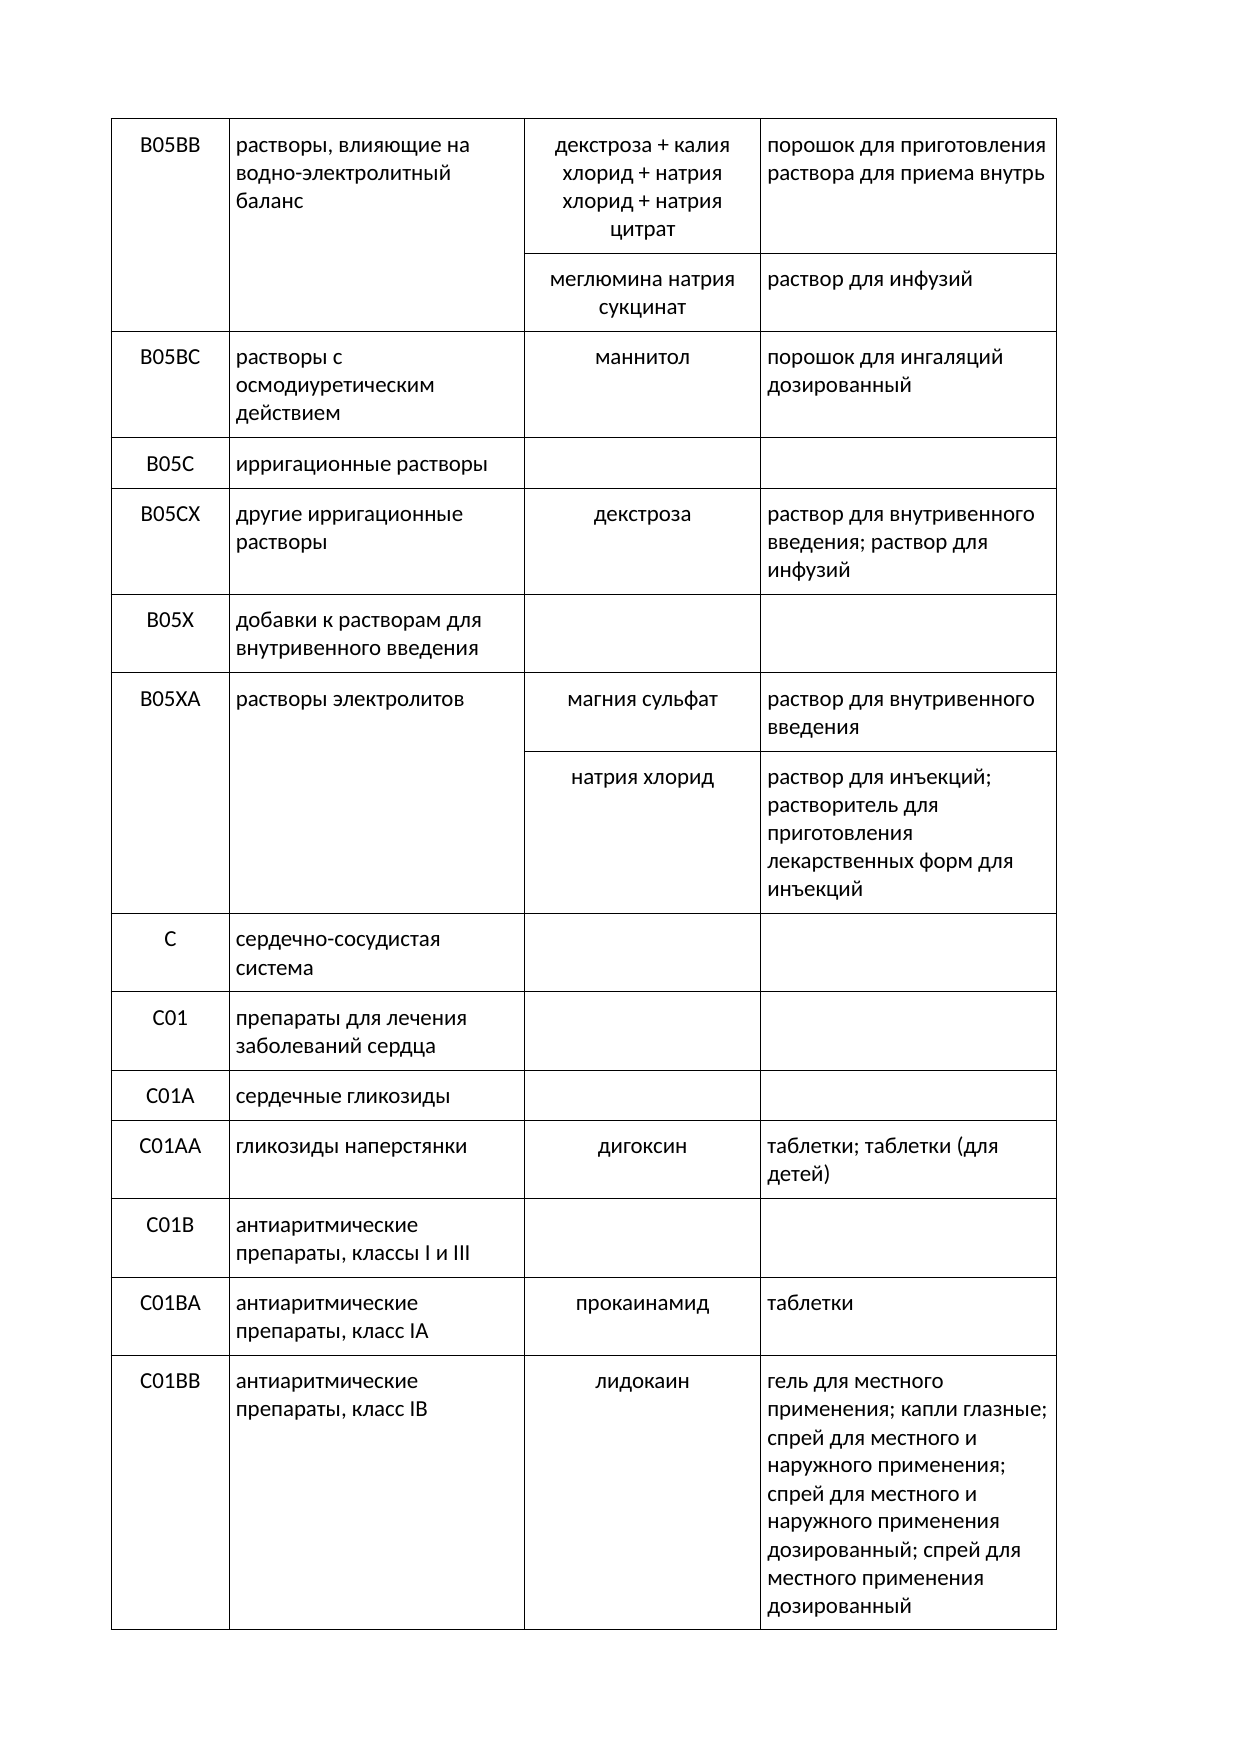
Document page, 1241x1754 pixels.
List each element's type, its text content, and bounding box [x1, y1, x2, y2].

table_cell раствор для инъекций; растворитель для приготовления лекарственных форм для инъекций [761, 752, 1056, 913]
table_cell В05Х [112, 595, 229, 672]
table_cell C01BB [112, 1356, 229, 1629]
table_cell гликозиды наперстянки [230, 1121, 524, 1198]
table_cell B05BB [112, 119, 229, 331]
table_cell [761, 1199, 1056, 1277]
table_cell C01A [112, 1071, 229, 1120]
table_cell декстроза + калия хлорид + натрия хлорид + натрия цитрат [525, 119, 760, 252]
table_cell раствор для внутривенного введения; раствор для инфузий [761, 489, 1056, 594]
table_cell растворы с осмодиуретическим действием [230, 332, 524, 437]
table_cell [525, 1071, 760, 1120]
table_cell [525, 992, 760, 1069]
table_cell [525, 438, 760, 487]
table_cell сердечно-сосудистая система [230, 914, 524, 991]
table_cell прокаинамид [525, 1278, 760, 1355]
table_cell сердечные гликозиды [230, 1071, 524, 1120]
table_cell другие ирригационные растворы [230, 489, 524, 594]
table_cell натрия хлорид [525, 752, 760, 913]
table_cell B05CX [112, 489, 229, 594]
table_cell декстроза [525, 489, 760, 594]
table_cell [761, 914, 1056, 991]
table_cell антиаритмические препараты, класс IB [230, 1356, 524, 1629]
table_cell B05BC [112, 332, 229, 437]
table_cell гель для местного применения; капли глазные; спрей для местного и наружного применения; спрей для местного и наружного применения дозированный; спрей для местного применения дозированный [761, 1356, 1056, 1629]
table_cell раствор для инфузий [761, 254, 1056, 331]
table_cell C01BA [112, 1278, 229, 1355]
table_cell таблетки; таблетки (для детей) [761, 1121, 1056, 1198]
table_cell добавки к растворам для внутривенного введения [230, 595, 524, 672]
table_cell B05XA [112, 673, 229, 913]
table_cell [525, 595, 760, 672]
table_cell растворы электролитов [230, 673, 524, 913]
table_cell антиаритмические препараты, класс IA [230, 1278, 524, 1355]
table_cell таблетки [761, 1278, 1056, 1355]
table_cell препараты для лечения заболеваний сердца [230, 992, 524, 1069]
table_cell C01 [112, 992, 229, 1069]
table_cell B05C [112, 438, 229, 487]
table_cell [761, 1071, 1056, 1120]
table_cell растворы, влияющие на водно-электролитный баланс [230, 119, 524, 331]
table_cell C [112, 914, 229, 991]
table_cell [525, 1199, 760, 1277]
table_cell C01B [112, 1199, 229, 1277]
table_cell [525, 914, 760, 991]
table_cell [761, 438, 1056, 487]
table_cell лидокаин [525, 1356, 760, 1629]
table_cell C01AA [112, 1121, 229, 1198]
table_cell маннитол [525, 332, 760, 437]
table_cell меглюмина натрия сукцинат [525, 254, 760, 331]
table_cell дигоксин [525, 1121, 760, 1198]
table_cell [761, 595, 1056, 672]
table_cell антиаритмические препараты, классы I и III [230, 1199, 524, 1277]
table_cell порошок для ингаляций дозированный [761, 332, 1056, 437]
table_cell ирригационные растворы [230, 438, 524, 487]
table_cell [761, 992, 1056, 1069]
table_cell магния сульфат [525, 673, 760, 751]
table_cell раствор для внутривенного введения [761, 673, 1056, 751]
table_cell порошок для приготовления раствора для приема внутрь [761, 119, 1056, 252]
